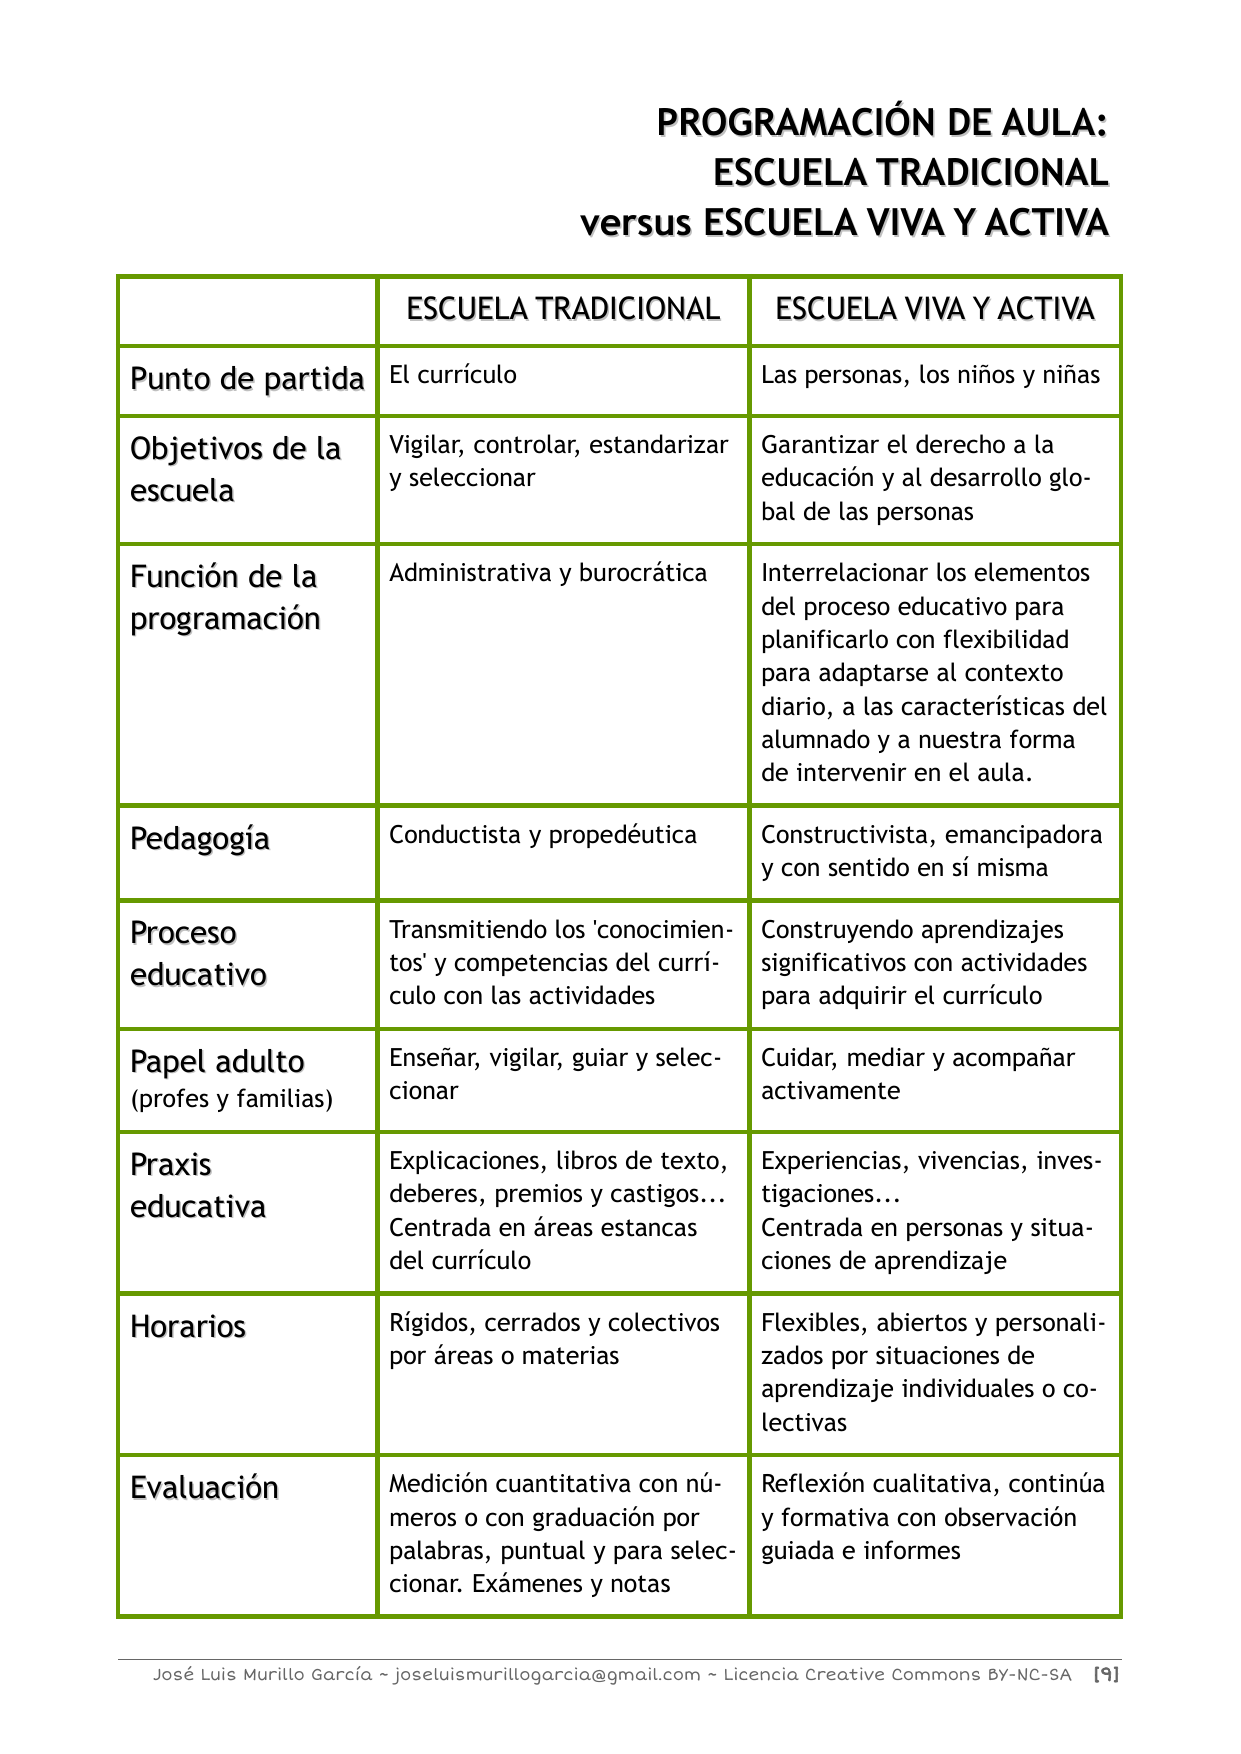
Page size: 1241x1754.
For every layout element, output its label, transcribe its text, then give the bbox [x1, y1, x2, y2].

table_cell Interrelacionar los elementos del pro­ceso educativo para pla­nificarlo con flexibilidad para adaptarse al contex­to dia­rio, a las ca­racterísticas del alumna­do y a nuestra forma de in­tervenir en el aula. [752, 546, 1119, 803]
table_cell Medición cuantitati­va con nú­meros o con gradua­ción por pa­labras, puntual y para selec­cionar. Exá­menes y notas [380, 1457, 747, 1614]
table_cell Rígidos, cerrados y colectivos por áreas o materias [380, 1296, 747, 1453]
table_cell Papel adulto (profes y familias) [120, 1031, 375, 1129]
table_cell Transmitiendo los 'conocimien­tos' y competencias del currí­culo con las actividades [380, 903, 747, 1026]
table_cell Proceso educa­tivo [120, 903, 375, 1026]
table_cell Reflexión cualitati­va, continúa y for­mativa con obser­vación guiada e in­formes [752, 1457, 1119, 1614]
table_cell Conductista y prope­déutica [380, 808, 747, 898]
table_cell Evaluación [120, 1457, 375, 1614]
table_cell Punto de parti­da [120, 348, 375, 413]
table_cell Pedagogía [120, 808, 375, 898]
table_header PROGRAMACIÓN DE AULA: ESCUELA TRADICIONAL versus ESCUELA VIVA Y ACTIVA [118, 89, 1121, 274]
table_cell Praxis educati­va [120, 1134, 375, 1291]
table_cell ESCUELA VIVA Y ACTIVA [752, 279, 1119, 344]
table_cell Flexibles, abiertos y personali­zados por situaciones de aprendizaje in­dividuales o co­lectivas [752, 1296, 1119, 1453]
table_cell Las personas, los niños y niñas [752, 348, 1119, 413]
table_cell ESCUELA TRADICIONAL [380, 279, 747, 344]
table_cell Vigilar, controlar, estandariz­ar y seleccio­nar [380, 418, 747, 542]
table_cell Explicaciones, libros de texto, deberes, premios y castigos... Centrada en áreas es­tancas del currículo [380, 1134, 747, 1291]
table_cell Cuidar, mediar y acompañar activamente [752, 1031, 1119, 1129]
table_cell Función de la programación [120, 546, 375, 803]
table_cell Horarios [120, 1296, 375, 1453]
table_cell Enseñar, vigilar, guiar y selec­cionar [380, 1031, 747, 1129]
table_cell Construyendo aprendizajes sig­nificativos con actividades para adquirir el cu­rrículo [752, 903, 1119, 1026]
table_cell Objetivos de la escuela [120, 418, 375, 542]
table_cell El currículo [380, 348, 747, 413]
table_cell Experiencias, vi­vencias, inves­tigaciones... Centrada en personas y situa­ciones de aprendi­zaje [752, 1134, 1119, 1291]
table_cell [120, 279, 375, 344]
table_cell Constructivista, emancipadora y con sentido en sí misma [752, 808, 1119, 898]
table_cell Administrativa y bu­rocrática [380, 546, 747, 803]
table_cell Garantizar el dere­cho a la edu­cación y al desarrollo glo­bal de las perso­nas [752, 418, 1119, 542]
